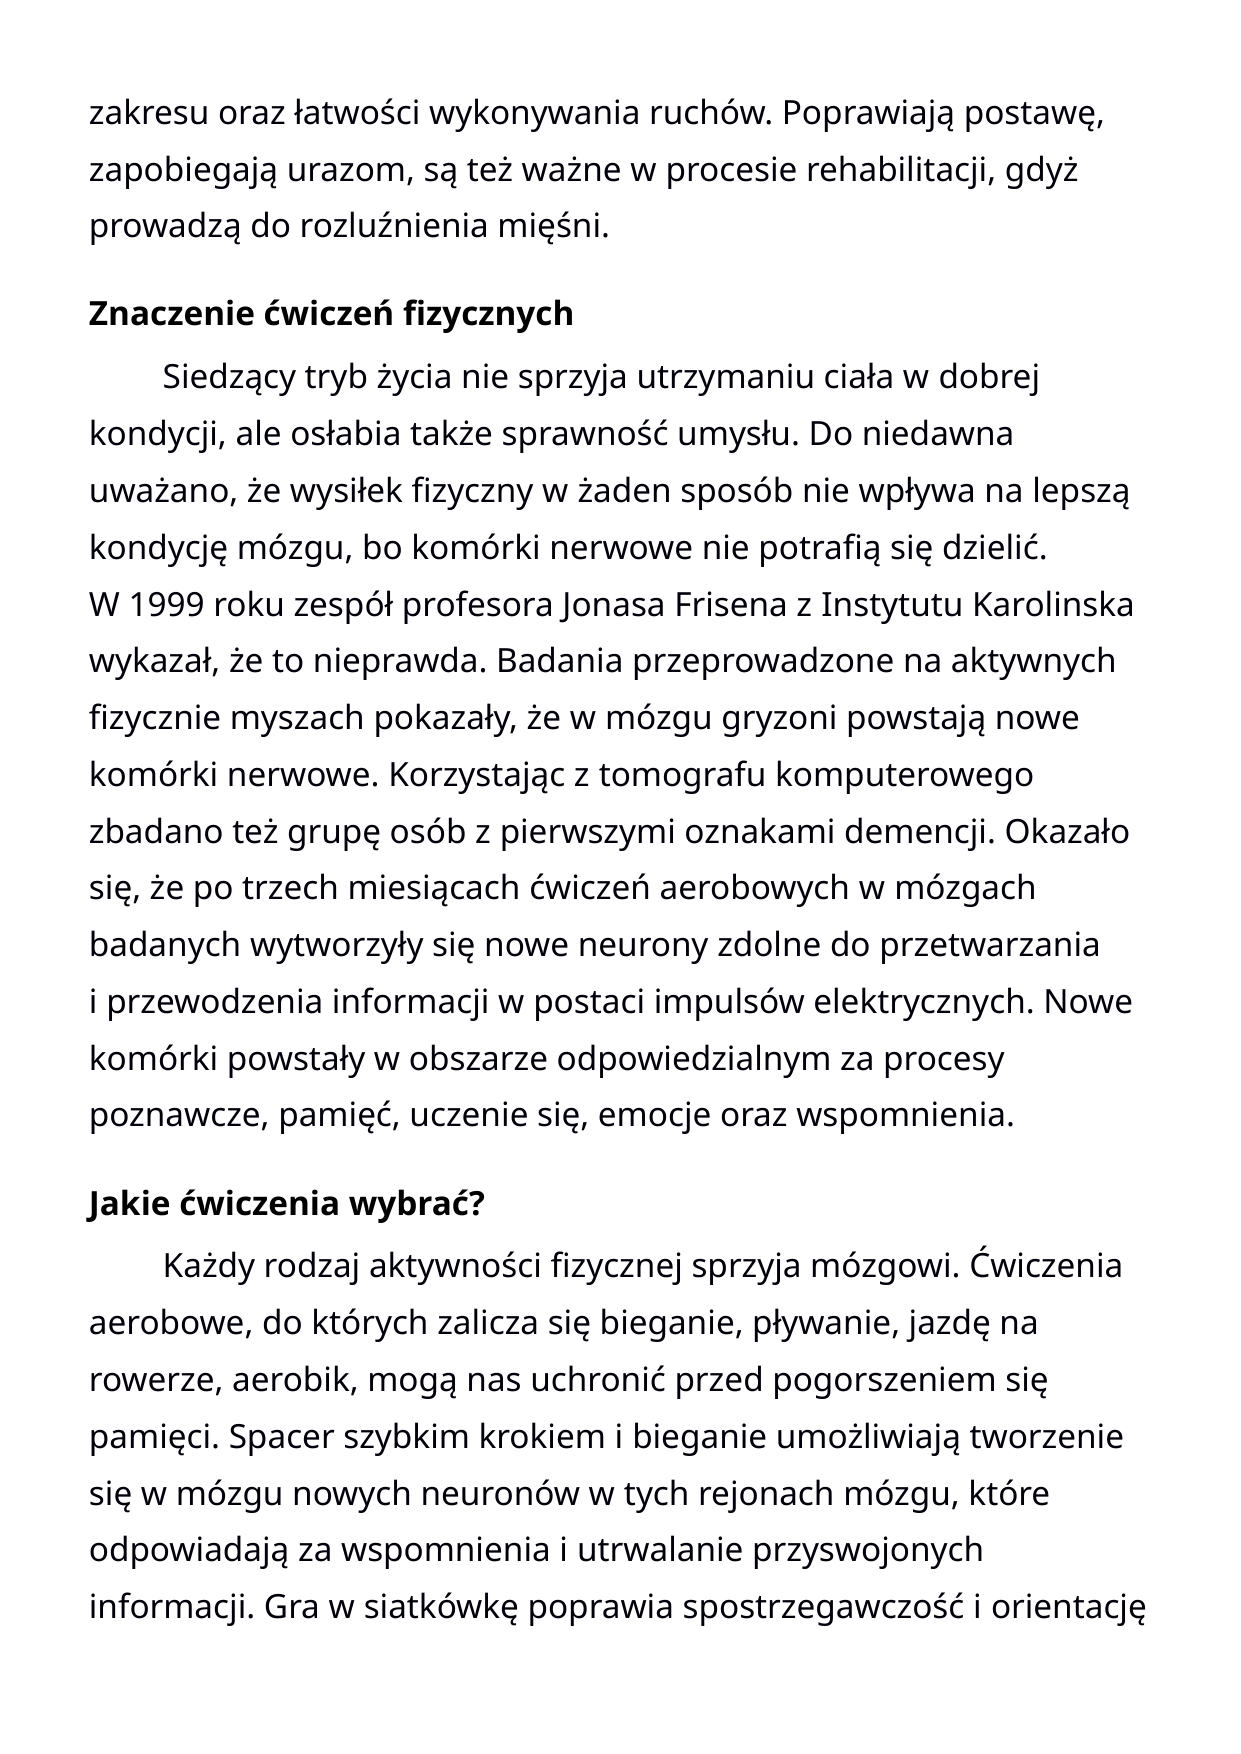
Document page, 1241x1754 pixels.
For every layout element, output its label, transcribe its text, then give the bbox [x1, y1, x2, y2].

text Siedzący tryb życia nie sprzyja utrzymaniu ciała w dobrej kondycji, ale osłabia także sprawność umysłu. Do niedawna uważano, że wysiłek fizyczny w żaden sposób nie wpływa na lepszą kondycję mózgu, bo komórki nerwowe nie potrafią się dzielić. W 1999 roku zespół profesora Jonasa Frisena z Instytutu Karolinska wykazał, że to nieprawda. Badania przeprowadzone na aktywnych fizycznie myszach pokazały, że w mózgu gryzoni powstają nowe komórki nerwowe. Korzystając z tomografu komputerowego zbadano też grupę osób z pierwszymi oznakami demencji. Okazało się, że po trzech miesiącach ćwiczeń aerobowych w mózgach badanych wytworzyły się nowe neurony zdolne do przetwarzania i przewodzenia informacji w postaci impulsów elektrycznych. Nowe komórki powstały w obszarze odpowiedzialnym za procesy poznawcze, pamięć, uczenie się, emocje oraz wspomnienia. [89, 353, 1152, 1137]
subtitle Jakie ćwiczenia wybrać? [89, 1179, 1152, 1225]
list zakresu oraz łatwości wykonywania ruchów. Poprawiają postawę, zapobiegają urazom, są też ważne w procesie rehabilitacji, gdyż prowadzą do rozluźnienia mięśni. [89, 89, 1152, 248]
subtitle Znaczenie ćwiczeń fizycznych [89, 290, 1152, 336]
text Każdy rodzaj aktywności fizycznej sprzyja mózgowi. Ćwiczenia aerobowe, do których zalicza się bieganie, pływanie, jazdę na rowerze, aerobik, mogą nas uchronić przed pogorszeniem się pamięci. Spacer szybkim krokiem i bieganie umożliwiają tworzenie się w mózgu nowych neuronów w tych rejonach mózgu, które odpowiadają za wspomnienia i utrwalanie przyswojonych informacji. Gra w siatkówkę poprawia spostrzegawczość i orientację [89, 1242, 1152, 1628]
